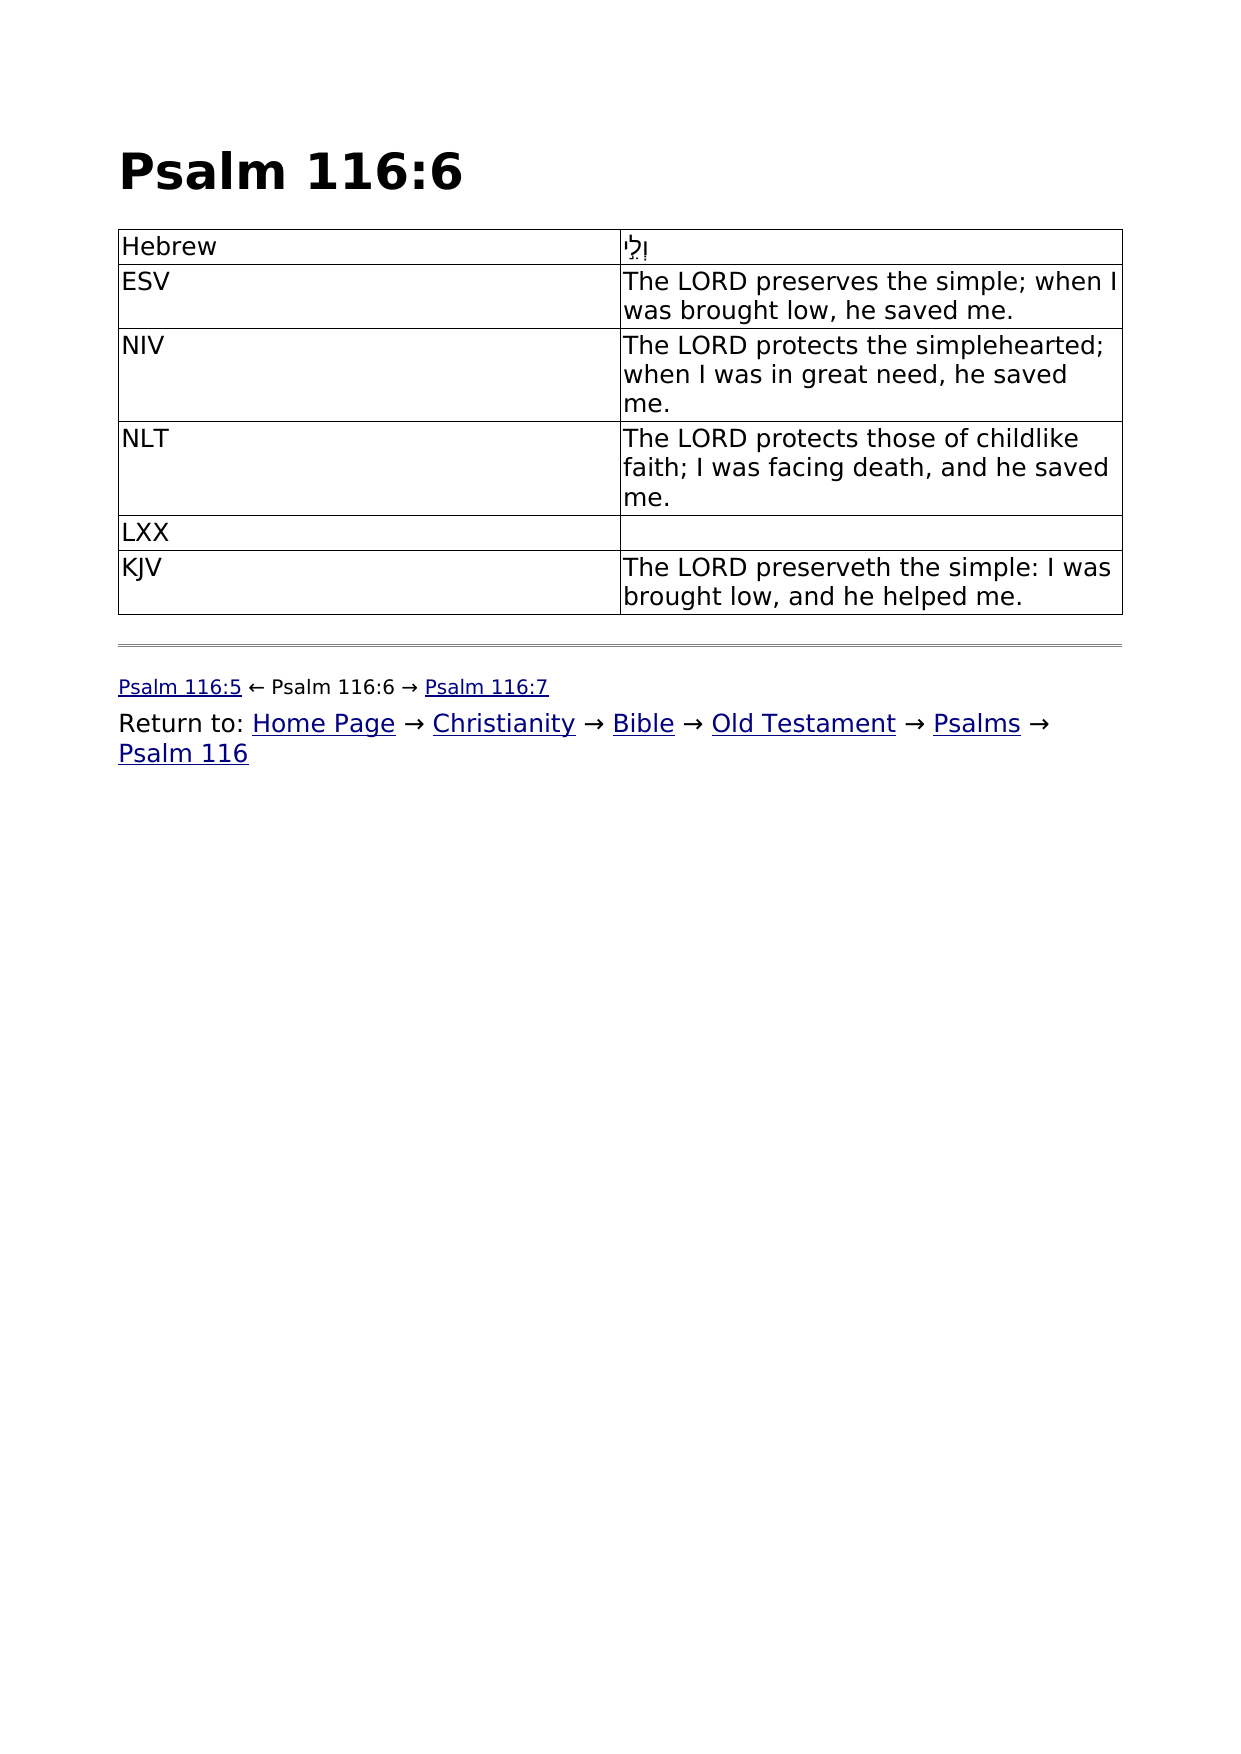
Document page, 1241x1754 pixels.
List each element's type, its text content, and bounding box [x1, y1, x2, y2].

subtitle Psalm 116:6 [118, 143, 1122, 201]
table_header וְלִ֣י [621, 230, 1122, 264]
text Return to: Home Page → Christianity → Bible → Old Testament → Psalms → Psalm 116 [118, 709, 1122, 768]
table_cell KJV [119, 551, 620, 614]
table_cell NLT [119, 422, 620, 515]
table_cell The LORD preserves the simple; when I was brought low, he saved me. [621, 265, 1122, 328]
table_cell The LORD preserveth the simple: I was brought low, and he helped me. [621, 551, 1122, 614]
table_cell [621, 516, 1122, 550]
text Psalm 116:5 ← Psalm 116:6 → Psalm 116:7 [118, 676, 1122, 709]
table_cell NIV [119, 329, 620, 421]
table_cell The LORD protects the simplehearted; when I was in great need, he saved me. [621, 329, 1122, 421]
table_cell The LORD protects those of childlike faith; I was facing death, and he saved me. [621, 422, 1122, 515]
table_cell LXX [119, 516, 620, 550]
table_cell ESV [119, 265, 620, 328]
table_header Hebrew [119, 230, 620, 264]
